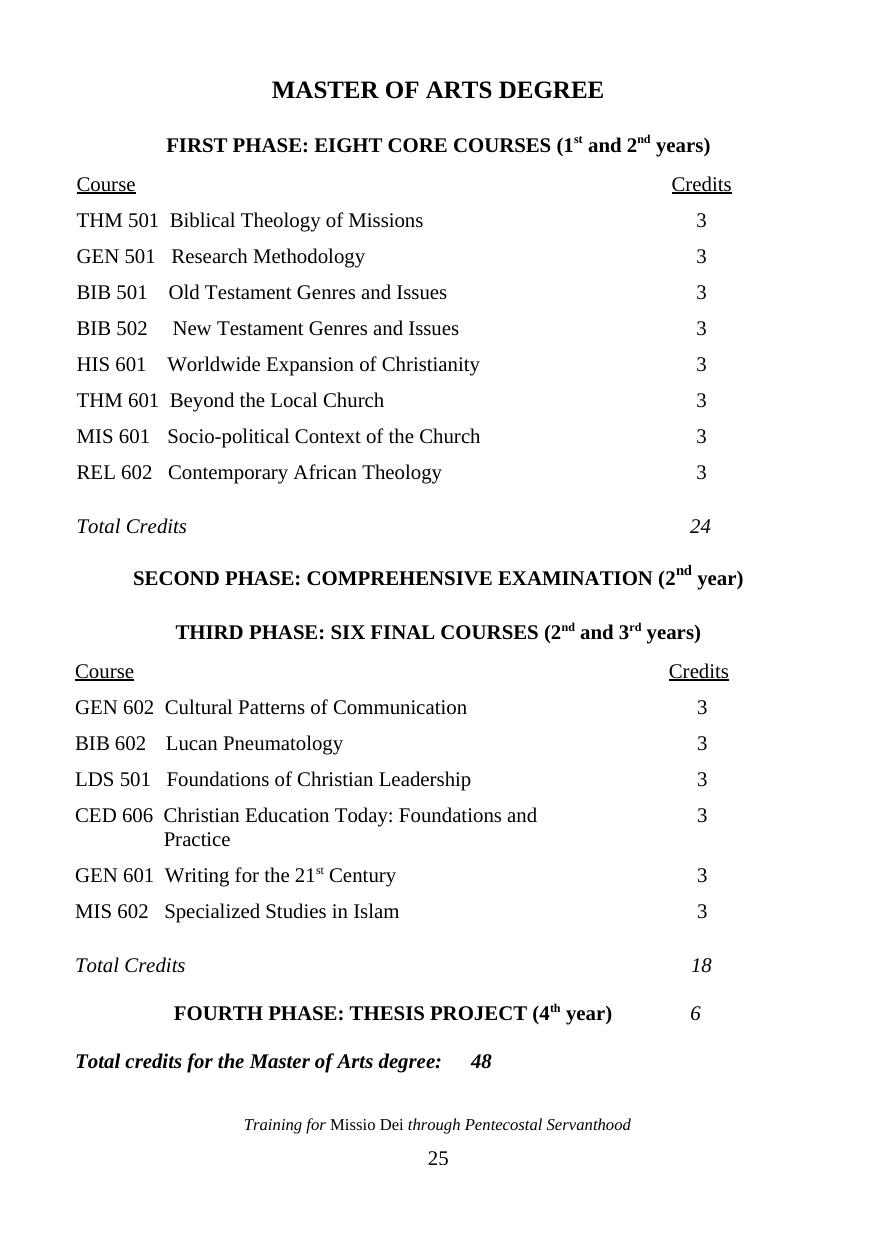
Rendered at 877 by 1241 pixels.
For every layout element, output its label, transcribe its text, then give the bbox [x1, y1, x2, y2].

table_cell Total Credits [75, 923, 601, 977]
table_cell 3 [603, 376, 800, 412]
table_cell 3 [603, 304, 800, 340]
text Training for Missio Dei through Pentecostal Servanthood [138, 1115, 738, 1134]
table_cell 24 [603, 484, 800, 538]
table_cell GEN 602 Cultural Patterns of Communication [75, 683, 601, 719]
table_cell MIS 601 Socio-political Context of the Church [76, 412, 603, 448]
table_cell REL 602 Contemporary African Theology [76, 448, 603, 484]
table_header Credits [603, 157, 800, 196]
table_cell 3 [601, 683, 801, 719]
table_cell 3 [601, 851, 801, 887]
table_cell THM 601 Beyond the Local Church [76, 376, 603, 412]
table_cell 3 [603, 196, 800, 232]
text FIRST PHASE: EIGHT CORE COURSES (1st and 2nd years) [75, 132, 801, 157]
table_cell BIB 502 New Testament Genres and Issues [76, 304, 603, 340]
table_cell LDS 501 Foundations of Christian Leadership [75, 755, 601, 791]
table_cell 3 [603, 448, 800, 484]
table_cell 3 [601, 791, 801, 851]
table_cell GEN 601 Writing for the 21st Century [75, 851, 601, 887]
text SECOND PHASE: COMPREHENSIVE EXAMINATION (2nd year) [75, 562, 801, 591]
table_cell 3 [601, 719, 801, 755]
table_cell 18 [601, 923, 801, 977]
table_cell BIB 501 Old Testament Genres and Issues [76, 268, 603, 304]
table_cell 3 [603, 268, 800, 304]
table_cell 3 [603, 232, 800, 268]
table_cell 3 [601, 887, 801, 923]
table_cell THM 501 Biblical Theology of Missions [76, 196, 603, 232]
text MASTER OF ARTS DEGREE [75, 75, 801, 104]
table_cell HIS 601 Worldwide Expansion of Christianity [76, 340, 603, 376]
table_header Credits [601, 644, 801, 683]
table_cell BIB 602 Lucan Pneumatology [75, 719, 601, 755]
table_cell 3 [603, 340, 800, 376]
text THIRD PHASE: SIX FINAL COURSES (2nd and 3rd years) [75, 619, 801, 644]
table_cell 3 [603, 412, 800, 448]
text FOURTH PHASE: THESIS PROJECT (4th year) 6 [75, 1001, 801, 1025]
text Total credits for the Master of Arts degree: 48 [75, 1049, 801, 1073]
table_header Course [75, 644, 601, 683]
table_cell 3 [601, 755, 801, 791]
table_cell GEN 501 Research Methodology [76, 232, 603, 268]
table_cell CED 606 Christian Education Today: Foundations and Practice [75, 791, 601, 851]
text 25 [138, 1146, 738, 1165]
table_cell Total Credits [76, 484, 603, 538]
table_header Course [76, 157, 603, 196]
table_cell MIS 602 Specialized Studies in Islam [75, 887, 601, 923]
